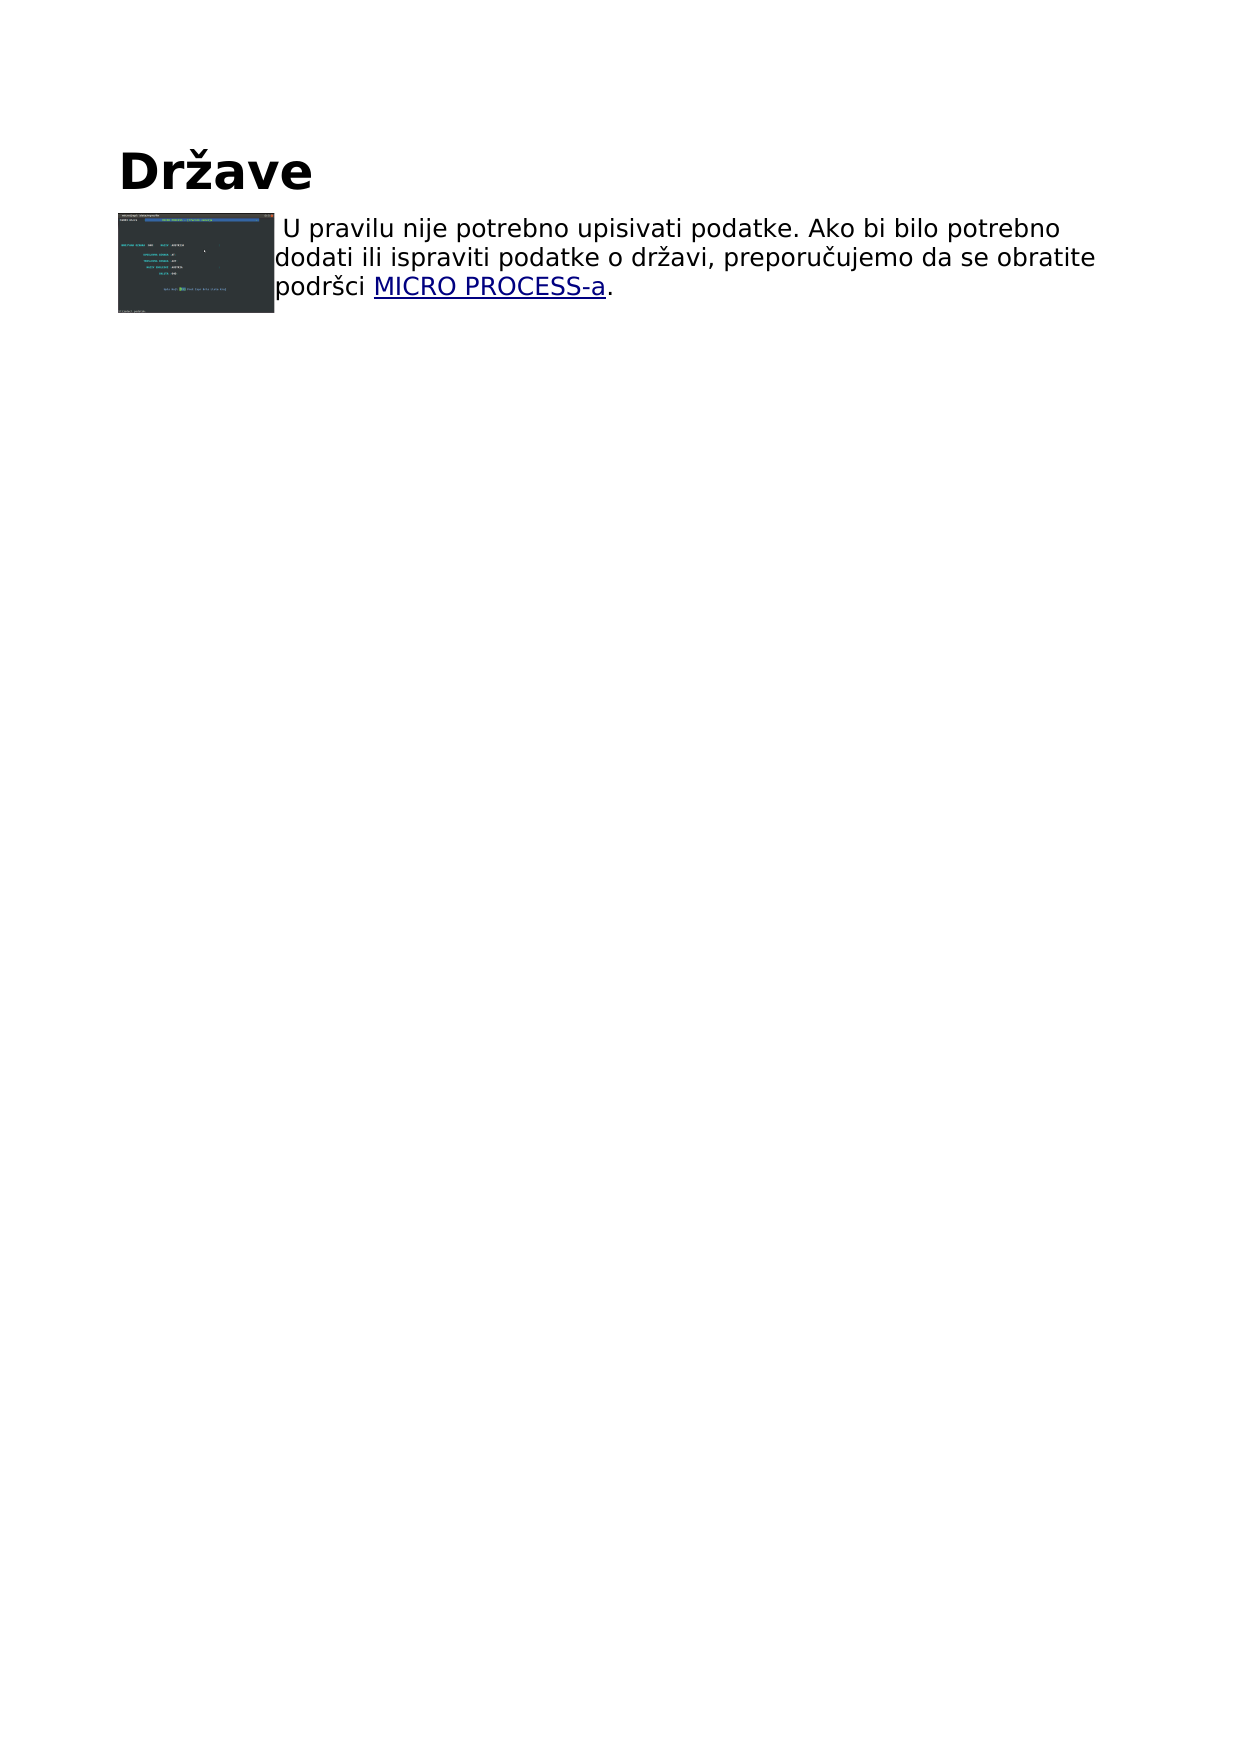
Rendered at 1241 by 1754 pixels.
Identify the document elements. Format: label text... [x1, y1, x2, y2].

text U pravilu nije potrebno upisivati podatke. Ako bi bilo potrebno dodati ili ispraviti podatke o državi, preporučujemo da se obratite podršci MICRO PROCESS-a. [275, 214, 1122, 301]
picture [118, 213, 275, 313]
subtitle Države [118, 143, 1122, 201]
